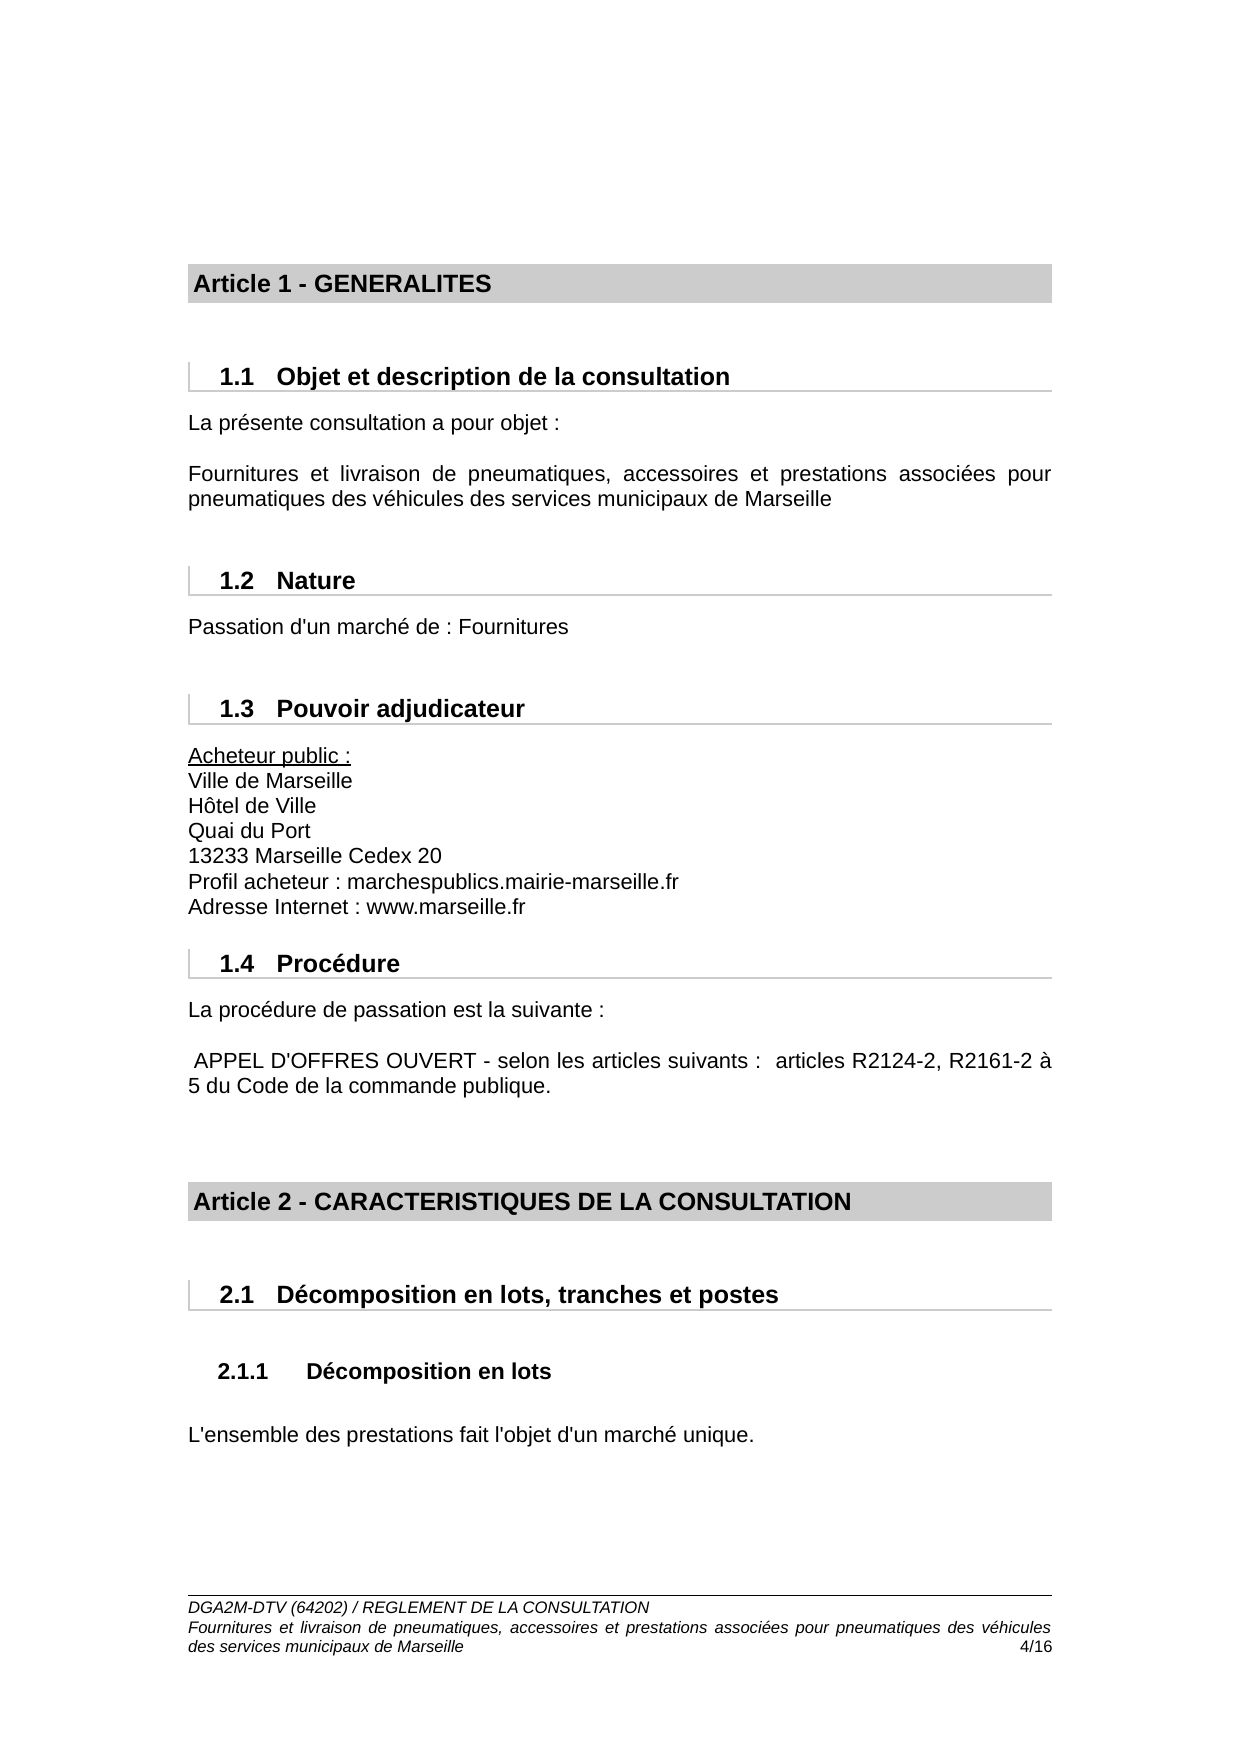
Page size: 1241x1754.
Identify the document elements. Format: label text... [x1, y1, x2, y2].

text La présente consultation a pour objet : [188, 410, 1052, 435]
subtitle Objet et description de la consultation [190, 362, 1052, 390]
text Fournitures et livraison de pneumatiques, accessoires et prestations associées pour pneumatiques des véhicules des services municipaux de Marseille [188, 461, 1052, 511]
text Ville de Marseille [188, 768, 1052, 793]
subtitle Décomposition en lots, tranches et postes [190, 1280, 1052, 1309]
subtitle CARACTERISTIQUES DE LA CONSULTATION [190, 1185, 1050, 1219]
text Acheteur public : [188, 743, 1052, 768]
text Adresse Internet : www.marseille.fr [188, 894, 1052, 919]
text Quai du Port [188, 818, 1052, 843]
text APPEL D'OFFRES OUVERT - selon les articles suivants : articles R2124-2, R2161-2 à 5 du Code de la commande publique. [188, 1047, 1052, 1098]
subtitle GENERALITES [190, 266, 1050, 300]
text Passation d'un marché de : Fournitures [188, 614, 1052, 639]
subtitle Nature [190, 566, 1052, 594]
text La procédure de passation est la suivante : [188, 997, 1052, 1022]
text Hôtel de Ville [188, 793, 1052, 818]
text Profil acheteur : marchespublics.mairie-marseille.fr [188, 869, 1052, 894]
subtitle Pouvoir adjudicateur [190, 694, 1052, 723]
subtitle Décomposition en lots [188, 1358, 1052, 1384]
subtitle Procédure [188, 948, 1052, 977]
text 13233 Marseille Cedex 20 [188, 843, 1052, 869]
text L'ensemble des prestations fait l'objet d'un marché unique. [188, 1421, 1052, 1447]
